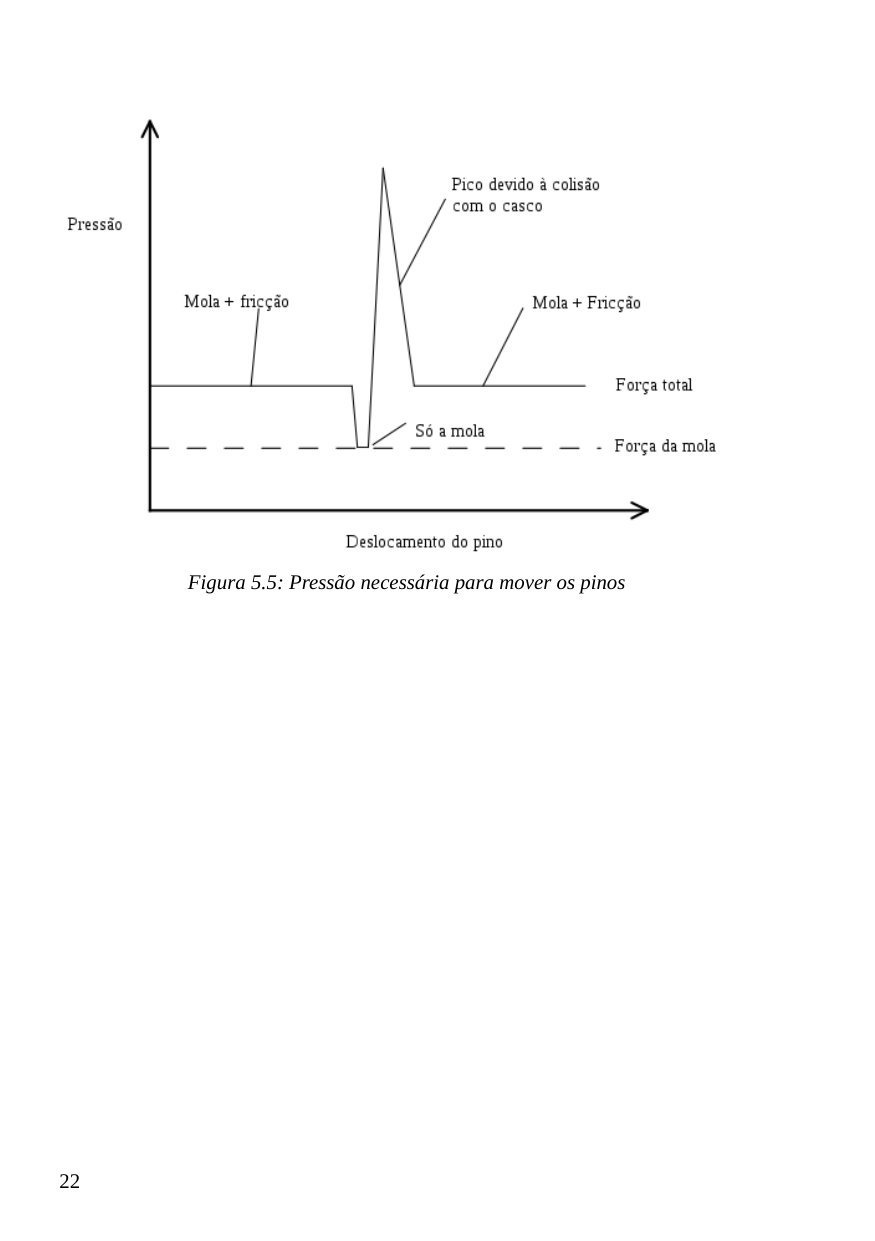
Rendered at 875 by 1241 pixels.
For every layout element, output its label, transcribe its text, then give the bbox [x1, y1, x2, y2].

text Figura 5.5: Pressão necessária para mover os pinos [59, 570, 756, 594]
picture [53, 82, 762, 570]
